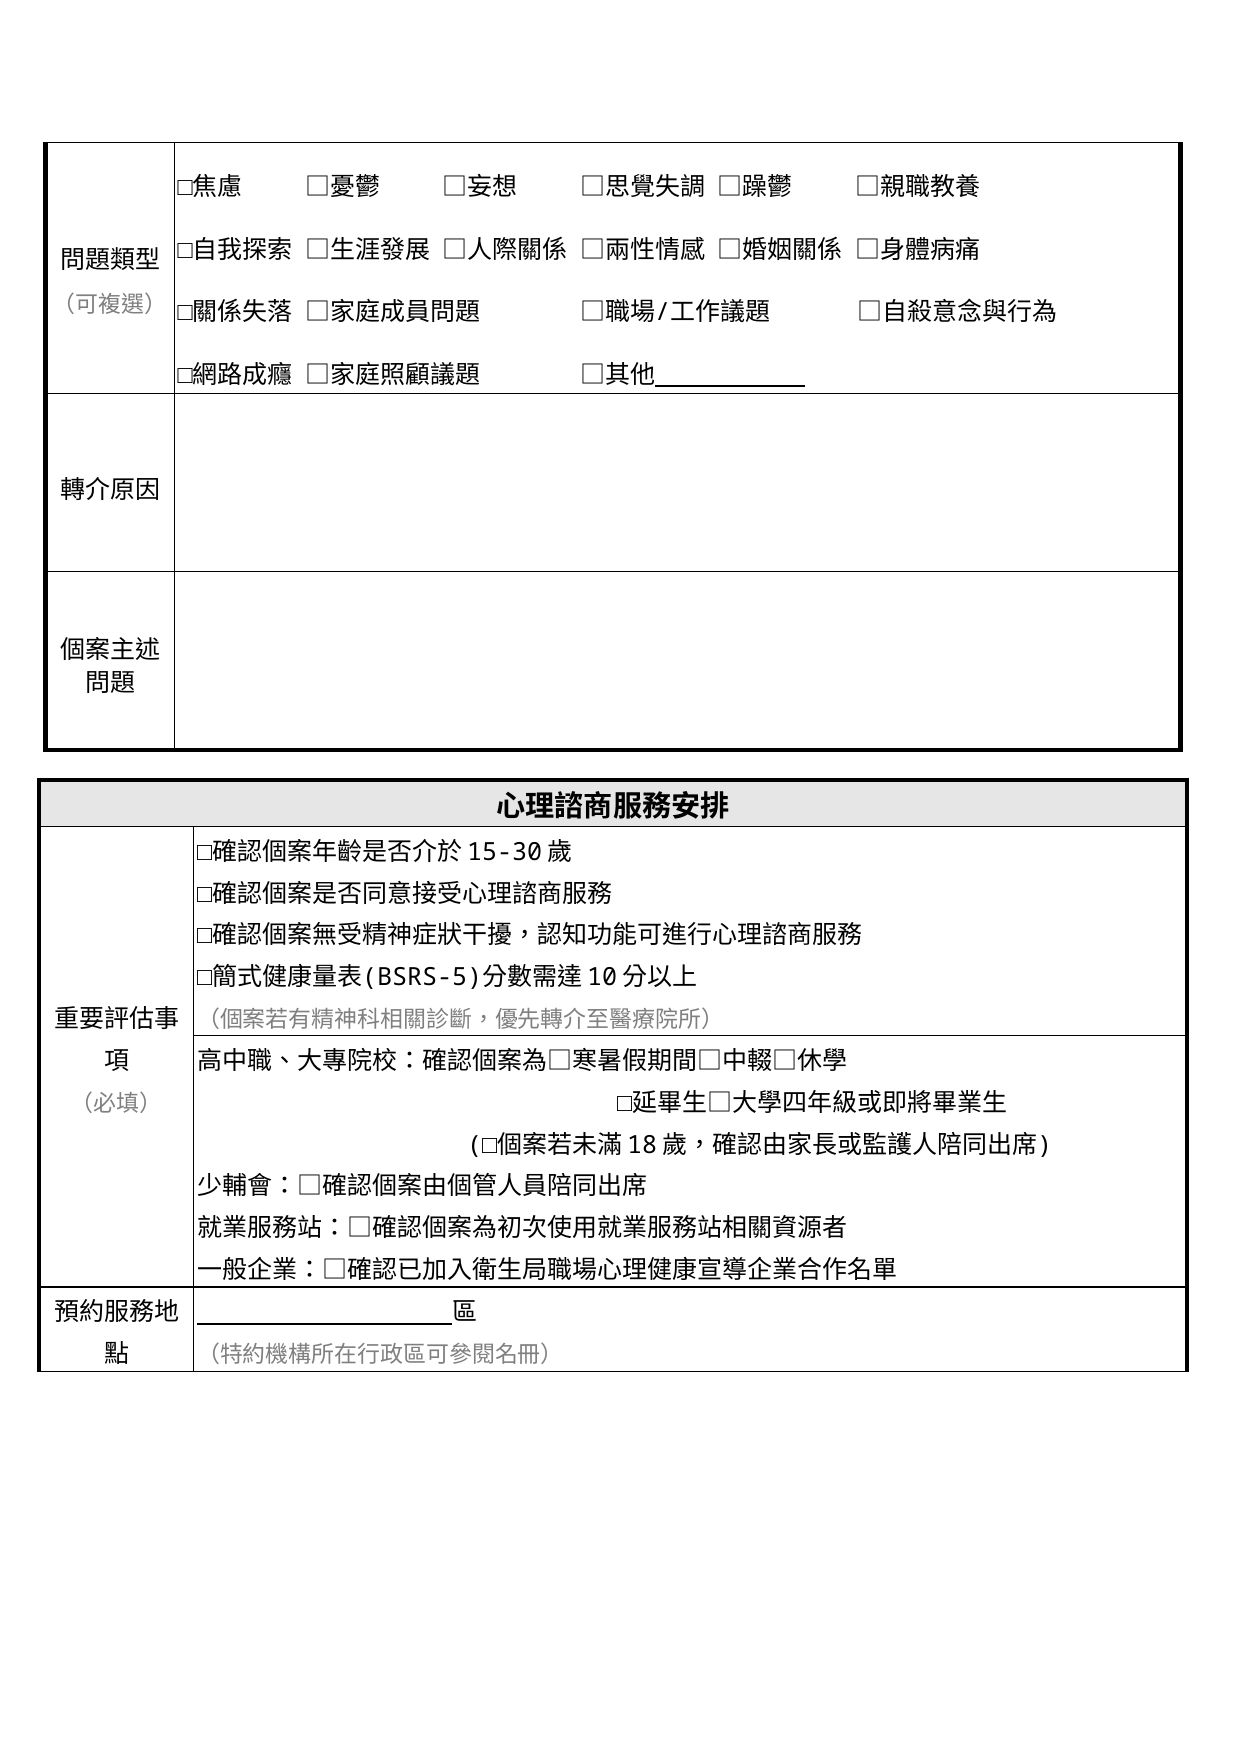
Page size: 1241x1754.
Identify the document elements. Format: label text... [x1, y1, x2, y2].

table_cell 問題類型 （可複選） [48, 143, 174, 393]
table_cell [175, 572, 1178, 748]
table_cell [175, 394, 1178, 571]
table_cell 重要評估事項 （必填） [41, 827, 193, 1286]
table_cell □焦慮 □憂鬱 □妄想 □思覺失調 □躁鬱 □親職教養 □自我探索 □生涯發展 □人際關係 □兩性情感 □婚姻關係 □身體病痛 □關係失落 □家庭成員問題 □職場/工作議題 □自殺意念與行為 □網路成癮 □家庭照顧議題 □其他 [175, 143, 1178, 393]
table_cell 區 （特約機構所在行政區可參閱名冊） [194, 1288, 1185, 1371]
table_header 心理諮商服務安排 [41, 782, 1185, 826]
table_cell 預約服務地點 [41, 1288, 193, 1371]
table_cell 個案主述問題 [48, 572, 174, 748]
table_cell 轉介原因 [48, 394, 174, 571]
table_cell □確認個案年齡是否介於15-30歲 □確認個案是否同意接受心理諮商服務 □確認個案無受精神症狀干擾，認知功能可進行心理諮商服務 □簡式健康量表(BSRS-5)分數需達10分以上 （個案若有精神科相關診斷，優先轉介至醫療院所） [194, 827, 1185, 1035]
table_cell 高中職、大專院校：確認個案為□寒暑假期間□中輟□休學 □延畢生□大學四年級或即將畢業生 (□個案若未滿18歲，確認由家長或監護人陪同出席) 少輔會：□確認個案由個管人員陪同出席 就業服務站：□確認個案為初次使用就業服務站相關資源者 一般企業：□確認已加入衛生局職場心理健康宣導企業合作名單 [194, 1036, 1185, 1286]
